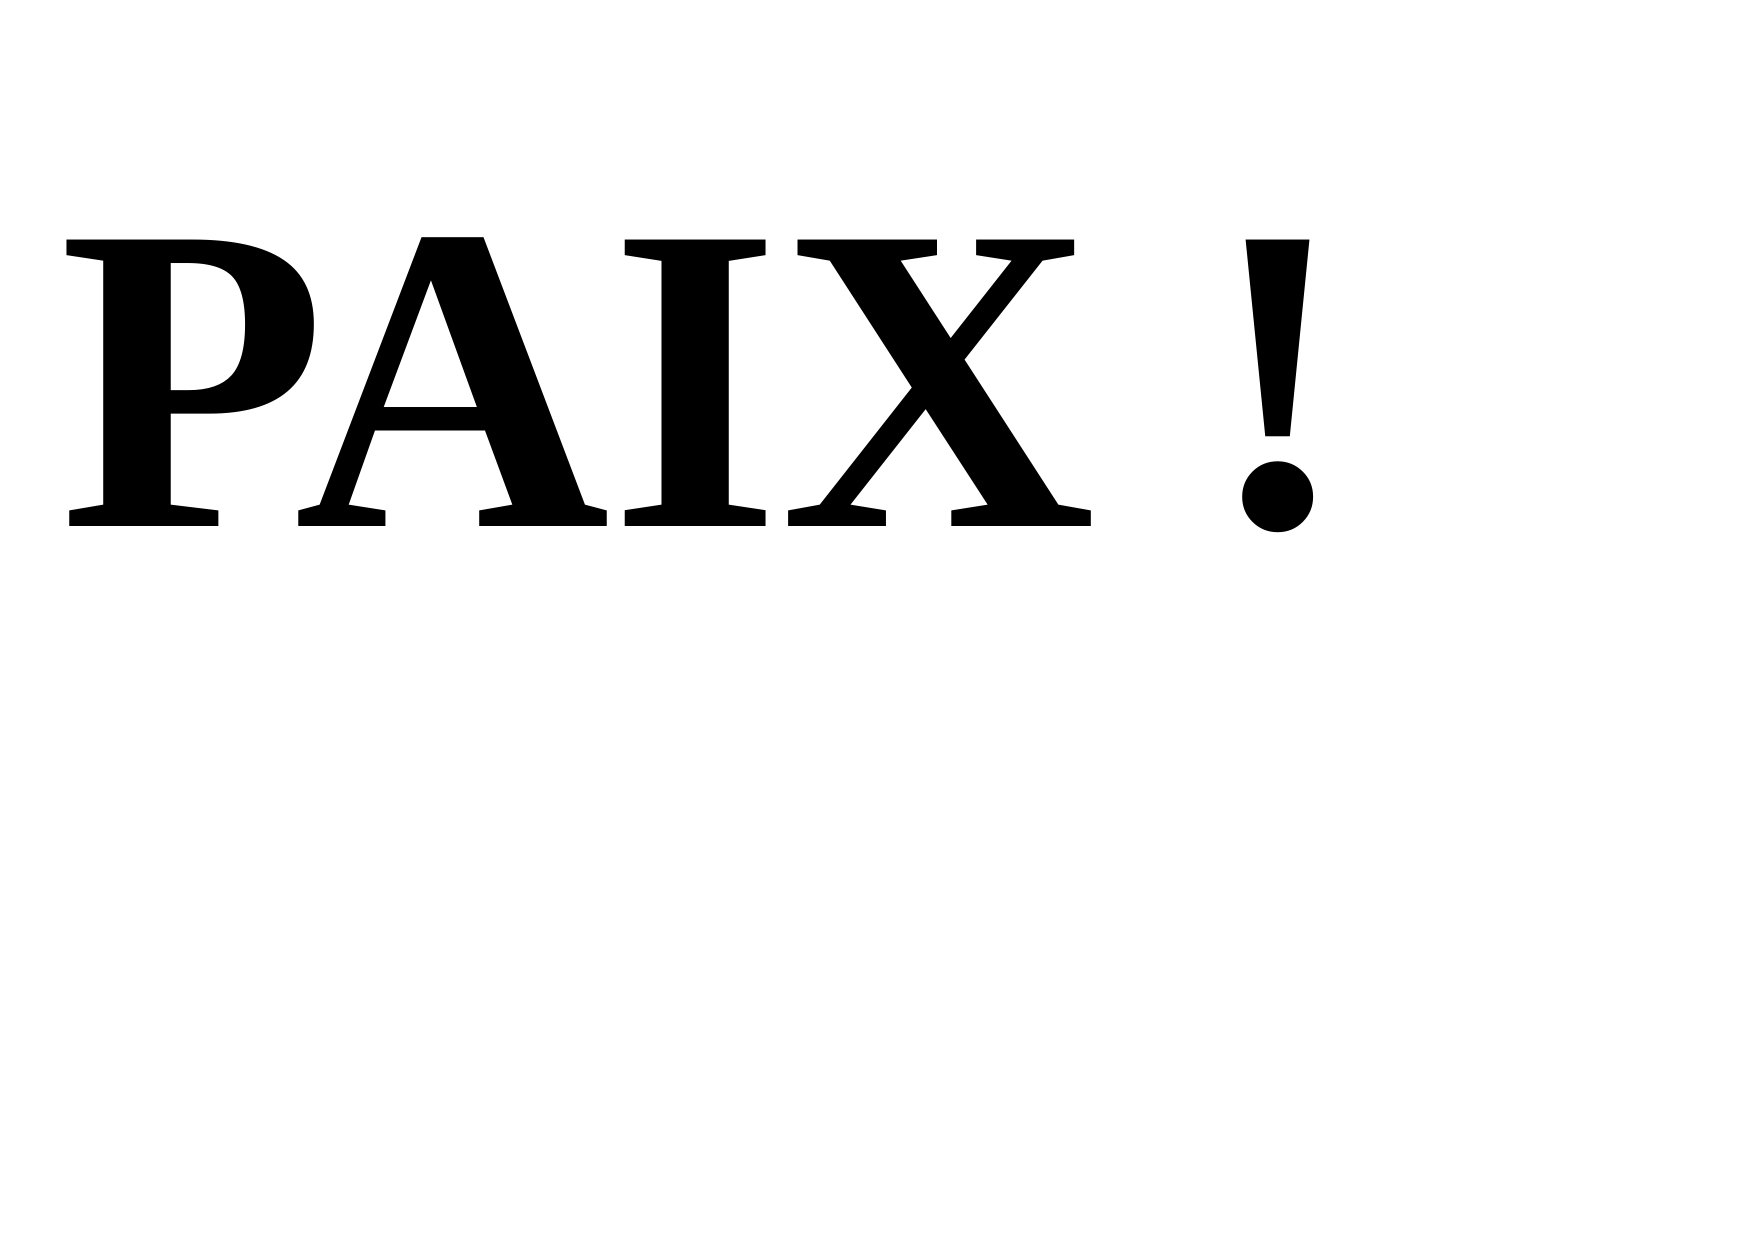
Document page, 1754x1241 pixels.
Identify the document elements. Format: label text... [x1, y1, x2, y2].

text PAIX ! [59, 118, 1695, 621]
